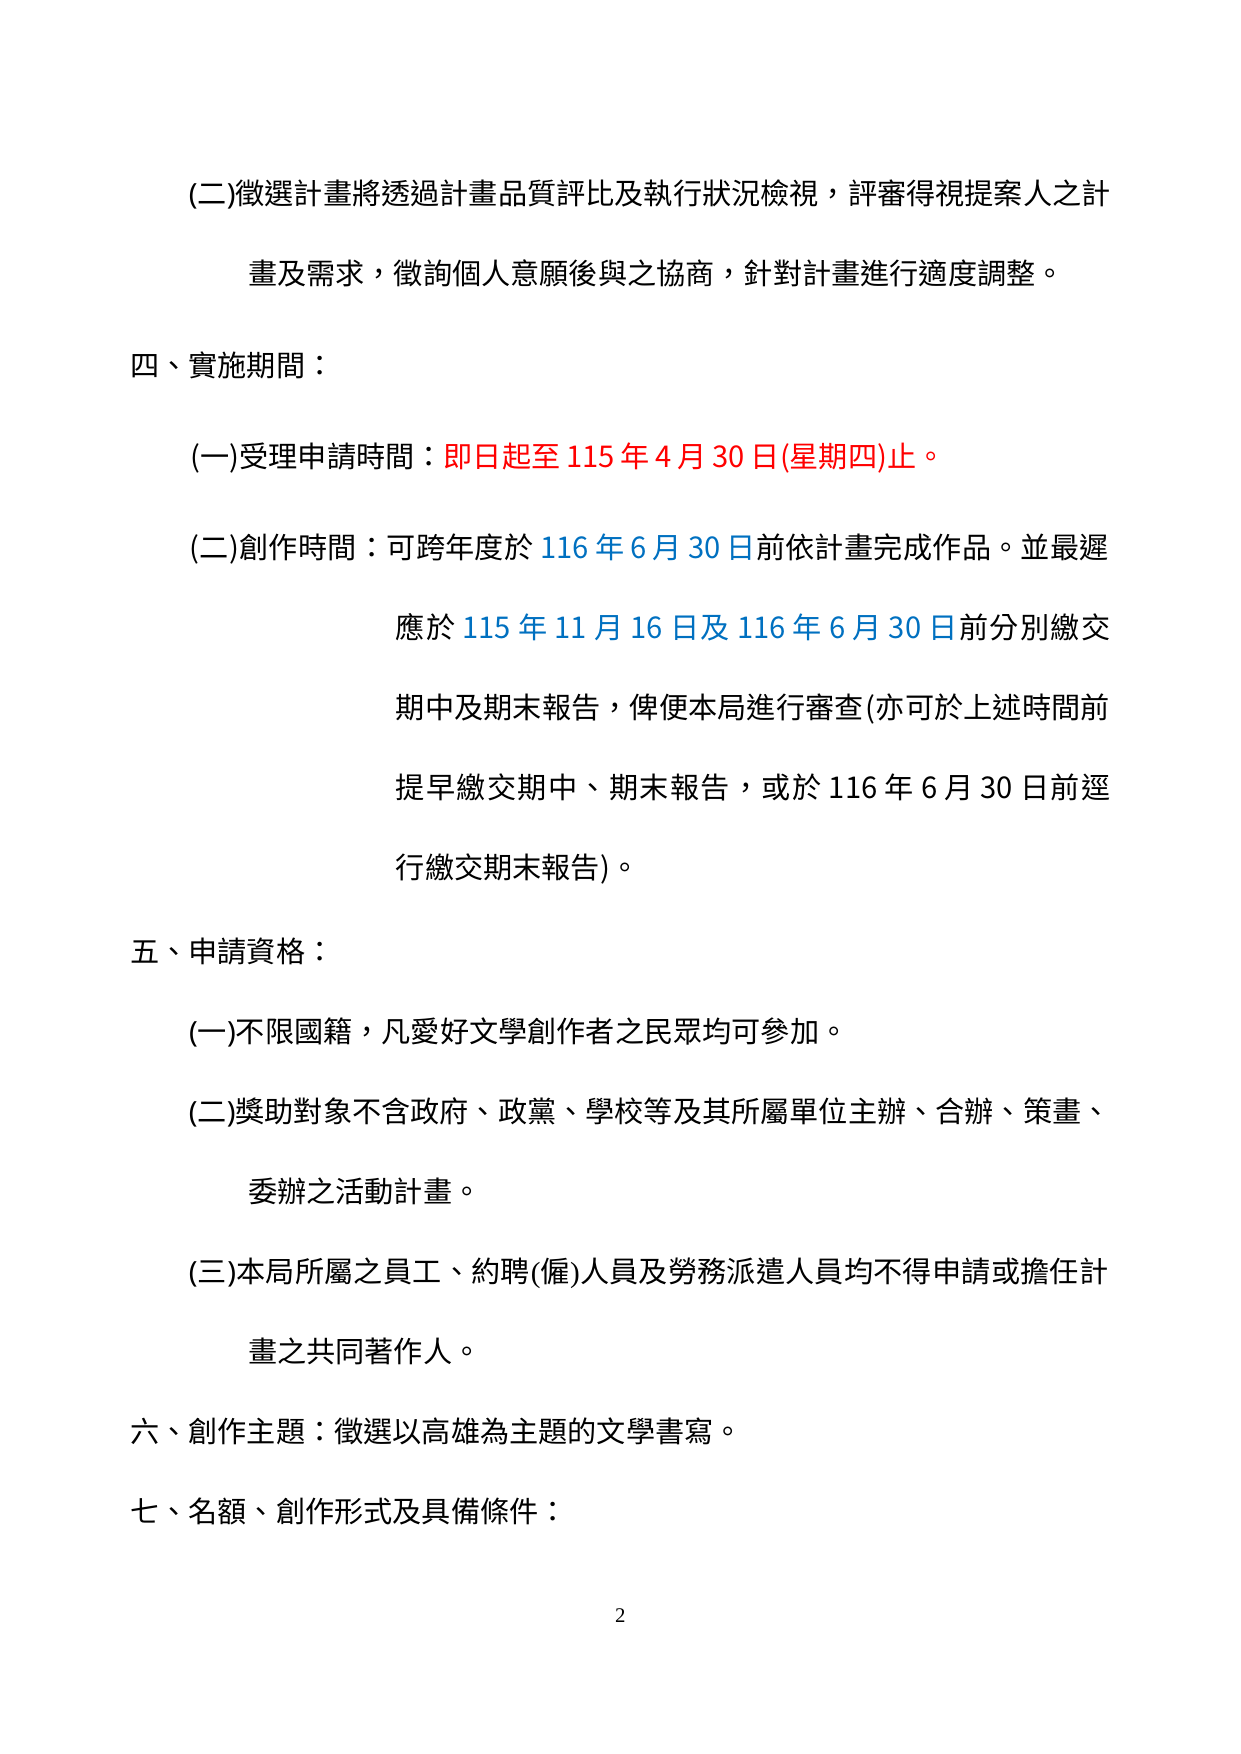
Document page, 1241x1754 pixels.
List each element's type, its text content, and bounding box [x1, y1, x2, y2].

text (三)本局所屬之員工、約聘(僱)人員及勞務派遣人員均不得申請或擔任計畫之共同著作人。 [189, 1229, 1110, 1389]
text 七、名額、創作形式及具備條件： [130, 1469, 1110, 1549]
text (一)不限國籍，凡愛好文學創作者之民眾均可參加。 [130, 989, 1110, 1069]
text (二)創作時間：可跨年度於116年6月30日前依計畫完成作品。並最遲應於115年11月16日及116年6月30日前分別繳交期中及期末報告，俾便本局進行審查(亦可於上述時間前提早繳交期中、期末報告，或於116年6月30日前逕行繳交期末報告)。 [189, 506, 1110, 906]
text (二)徵選計畫將透過計畫品質評比及執行狀況檢視，評審得視提案人之計畫及需求，徵詢個人意願後與之協商，針對計畫進行適度調整。 [189, 152, 1110, 312]
text (一)受理申請時間：即日起至115年4月30日(星期四)止。 [151, 414, 1110, 494]
text 四、實施期間： [130, 323, 1110, 403]
text (二)獎助對象不含政府、政黨、學校等及其所屬單位主辦、合辦、策畫、委辦之活動計畫。 [189, 1069, 1110, 1229]
text 五、申請資格： [130, 909, 1110, 989]
text 六、創作主題：徵選以高雄為主題的文學書寫。 [130, 1389, 1110, 1469]
